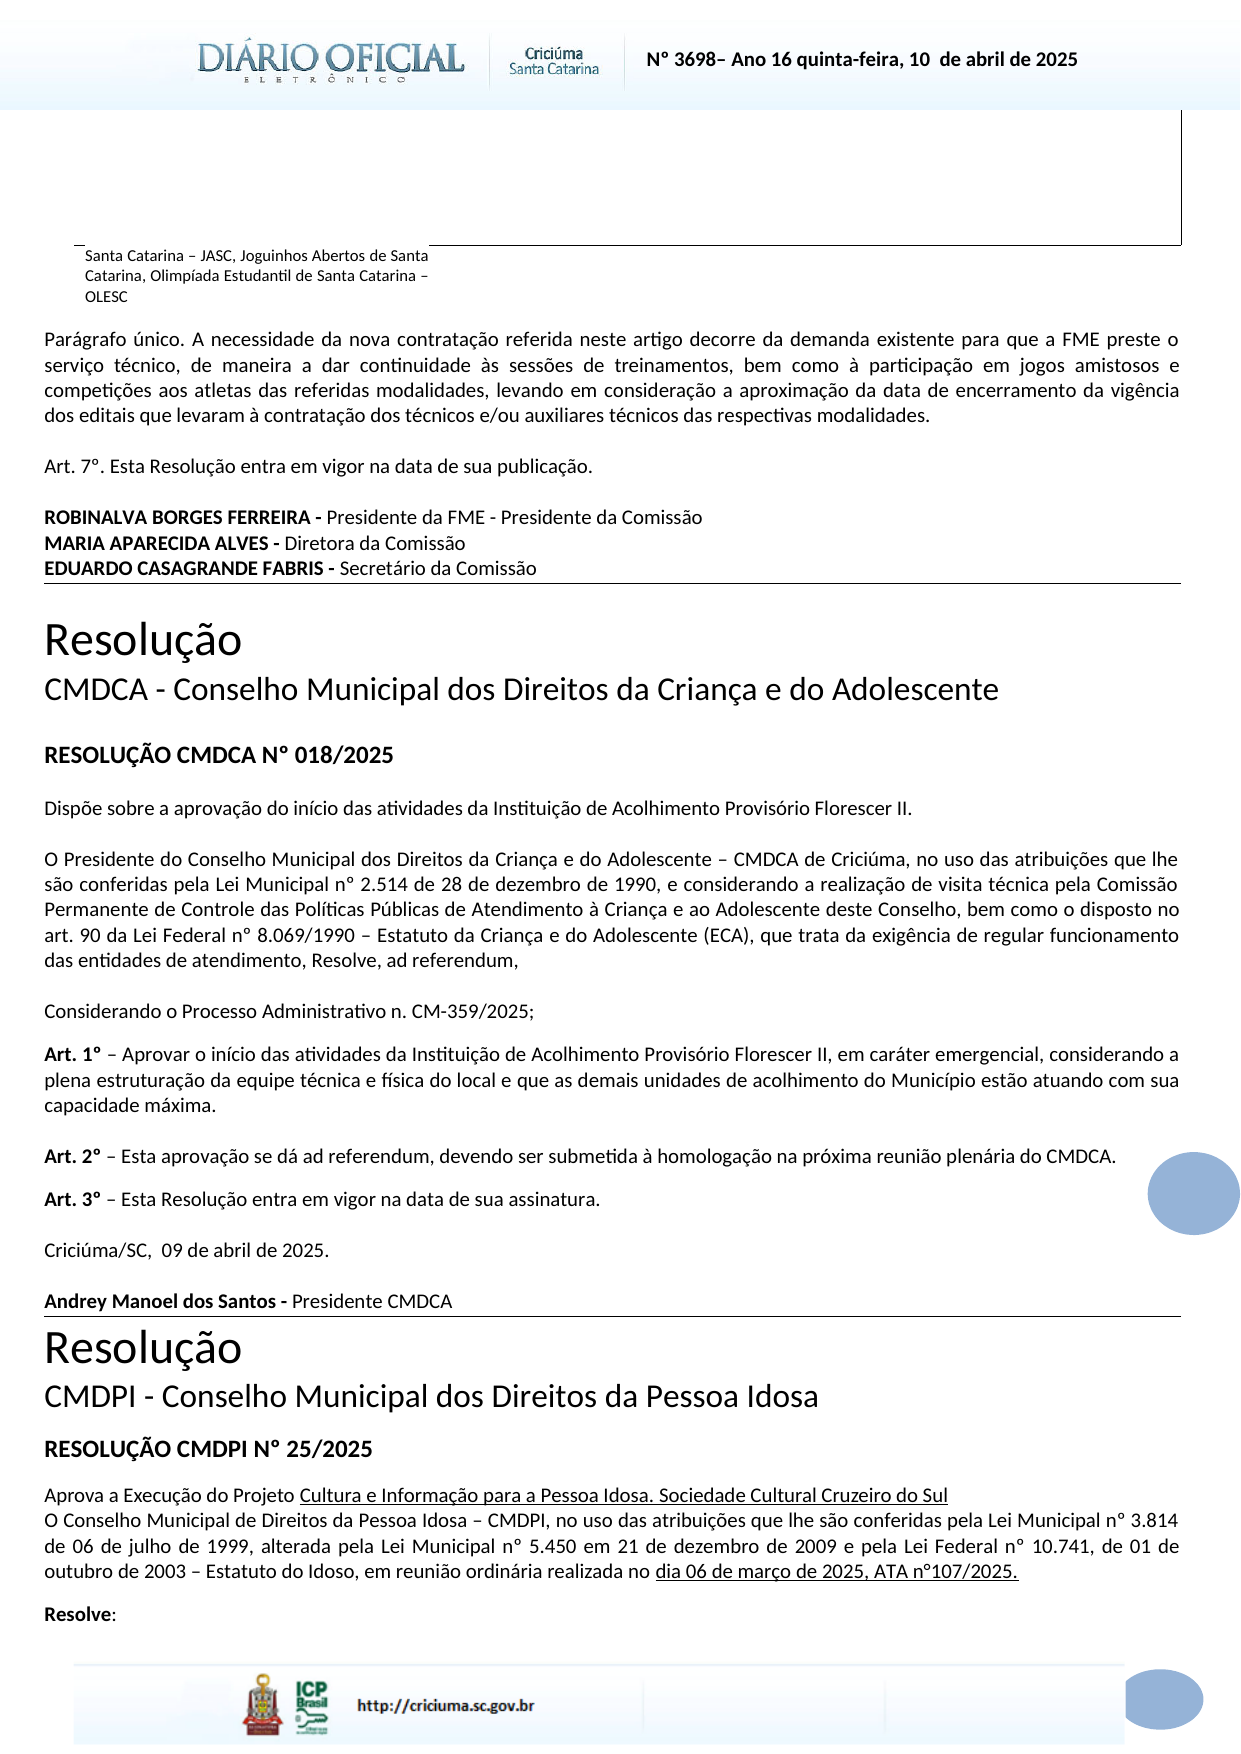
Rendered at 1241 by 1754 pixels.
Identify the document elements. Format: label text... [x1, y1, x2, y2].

table_cell Futebol [617, 245, 875, 306]
text Resolução [44, 1317, 1181, 1375]
text CMDPI - Conselho Municipal dos Direitos da Pessoa Idosa [44, 1375, 1181, 1416]
text O Presidente do Conselho Municipal dos Direitos da Criança e do Adolescente – CMDCA de Criciúma, no uso das atribuições que lhe são conferidas pela Lei Municipal nº 2.514 de 28 de dezembro de 1990, e considerando a realização de visita técnica pela Comissão Permanente de Controle das Políticas Públicas de Atendimento à Criança e ao Adolescente deste Conselho, bem como o disposto no art. 90 da Lei Federal nº 8.069/1990 – Estatuto da Criança e do Adolescente (ECA), que trata da exigência de regular funcionamento das entidades de atendimento, Resolve, ad referendum, [44, 846, 1181, 973]
text RESOLUÇÃO CMDCA Nº 018/2025 [44, 739, 1181, 769]
text ROBINALVA BORGES FERREIRA - Presidente da FME - Presidente da Comissão [44, 504, 1181, 530]
text Art. 1º – Aprovar o início das atividades da Instituição de Acolhimento Provisório Florescer II, em caráter emergencial, considerando a plena estruturação da equipe técnica e física do local e que as demais unidades de acolhimento do Município estão atuando com sua capacidade máxima. [44, 1041, 1181, 1118]
text RESOLUÇÃO CMDPI Nº 25/2025 [44, 1434, 1181, 1464]
text Andrey Manoel dos Santos - Presidente CMDCA [44, 1288, 1181, 1316]
text Considerando o Processo Administrativo n. CM-359/2025; [44, 998, 1181, 1024]
text Resolve: [44, 1601, 1181, 1627]
text Criciúma/SC, 09 de abril de 2025. [44, 1237, 1181, 1263]
table_cell 01 (uma) [440, 245, 617, 306]
text Resolução [44, 609, 1181, 668]
text CMDCA - Conselho Municipal dos Direitos da Criança e do Adolescente [44, 668, 1181, 708]
table_cell Feminino [875, 245, 1181, 306]
text Parágrafo único. A necessidade da nova contratação referida neste artigo decorre da demanda existente para que a FME preste o serviço técnico, de maneira a dar continuidade às sessões de treinamentos, bem como à participação em jogos amistosos e competições aos atletas das referidas modalidades, levando em consideração a aproximação da data de encerramento da vigência dos editais que levaram à contratação dos técnicos e/ou auxiliares técnicos das respectivas modalidades. [44, 326, 1181, 428]
text Art. 2º – Esta aprovação se dá ad referendum, devendo ser submetida à homologação na próxima reunião plenária do CMDCA. [44, 1143, 1181, 1168]
text Art. 3º – Esta Resolução entra em vigor na data de sua assinatura. [44, 1186, 1152, 1212]
text Aprova a Execução do Projeto Cultura e Informação para a Pessoa Idosa. Sociedade Cultural Cruzeiro do Sul [44, 1482, 1181, 1507]
text Dispõe sobre a aprovação do início das atividades da Instituição de Acolhimento Provisório Florescer II. [44, 795, 1181, 820]
text Maria Aparecida Alves - Diretora da Comissão [44, 530, 1181, 555]
text Art. 7º. Esta Resolução entra em vigor na data de sua publicação. [44, 453, 1181, 479]
text Eduardo Casagrande fabris - Secretário da Comissão [44, 555, 1181, 583]
text O Conselho Municipal de Direitos da Pessoa Idosa – CMDPI, no uso das atribuições que lhe são conferidas pela Lei Municipal nº 3.814 de 06 de julho de 1999, alterada pela Lei Municipal nº 5.450 em 21 de dezembro de 2009 e pela Lei Federal nº 10.741, de 01 de outubro de 2003 – Estatuto do Idoso, em reunião ordinária realizada no dia 06 de março de 2025, ATA n°107/2025. [44, 1507, 1181, 1584]
